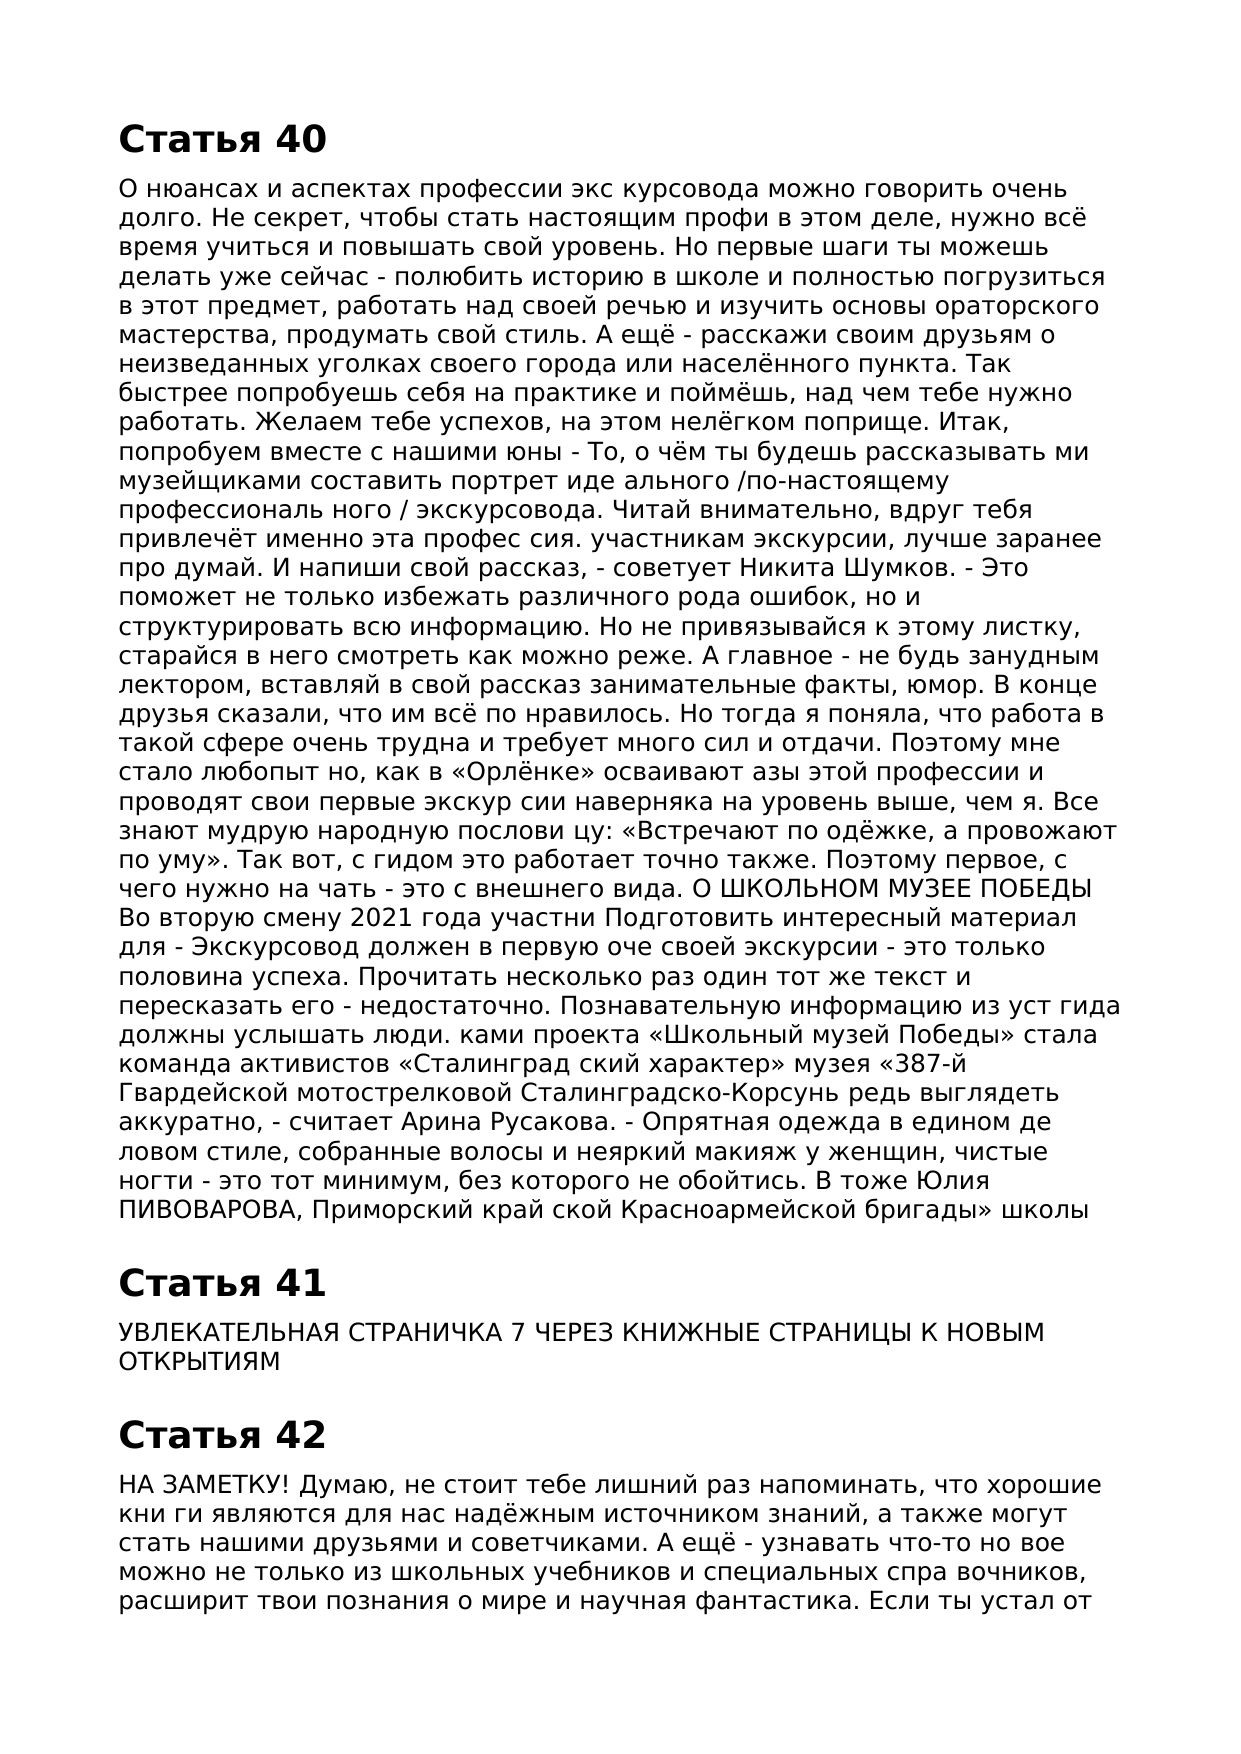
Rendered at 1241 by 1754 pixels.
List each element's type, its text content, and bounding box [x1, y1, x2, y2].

subtitle Статья 41 [118, 1262, 1122, 1305]
text О нюансах и аспектах профессии экс­ курсовода можно говорить очень долго. Не секрет, чтобы стать настоящим профи в этом деле, нужно всё время учиться и повышать свой уровень. Но первые шаги ты можешь делать уже сейчас - полюбить историю в школе и полностью погрузиться в этот предмет, работать над своей речью и изучить основы ораторского мастерства, продумать свой стиль. А ещё - расскажи своим друзьям о неизведанных уголках своего города или населённого пункта. Так быстрее попробуешь себя на практике и поймёшь, над чем тебе нужно работать. Желаем тебе успехов, на этом нелёгком поприще. Итак, попробуем вместе с нашими юны­ - То, о чём ты будешь рассказывать ми музейщиками составить портрет иде­ ального /по-настоящему профессиональ­ ного / экскурсовода. Читай внимательно, вдруг тебя привлечёт именно эта профес­ сия. участникам экскурсии, лучше заранее про­ думай. И напиши свой рассказ, - советует Никита Шумков. - Это поможет не только избежать различного рода ошибок, но и структурировать всю информацию. Но не привязывайся к этому листку, старайся в него смотреть как можно реже. А главное - не будь занудным лектором, вставляй в свой рассказ занимательные факты, юмор. В конце друзья сказали, что им всё по­ нравилось. Но тогда я поняла, что работа в такой сфере очень трудна и требует много сил и отдачи. Поэтому мне стало любопыт­ но, как в «Орлёнке» осваивают азы этой профессии и проводят свои первые экскур­ сии наверняка на уровень выше, чем я. Все знают мудрую народную послови­ цу: «Встречают по одёжке, а провожают по уму». Так вот, с гидом это работает точно также. Поэтому первое, с чего нужно на­ чать - это с внешнего вида. О ШКОЛЬНОМ МУЗЕЕ ПОБЕДЫ Во вторую смену 2021 года участни­ Подготовить интересный материал для - Экскурсовод должен в первую оче­ своей экскурсии - это только половина успеха. Прочитать несколько раз один тот же текст и пересказать его - недостаточно. Познавательную информацию из уст гида должны услышать люди. ками проекта «Школьный музей Победы» стала команда активистов «Сталинград­ ский характер» музея «387-й Гвардейской мотострелковой Сталинградско-Корсунь­ редь выглядеть аккуратно, - считает Арина Русакова. - Опрятная одежда в едином де­ ловом стиле, собранные волосы и неяркий макияж у женщин, чистые ногти - это тот минимум, без которого не обойтись. В тоже Юлия ПИВОВАРОВА, Приморский край ской Красноармейской бригады» школы [118, 174, 1122, 1224]
text НА ЗАМЕТКУ! Думаю, не стоит тебе лишний раз напоминать, что хорошие кни­ ги являются для нас надёжным источником знаний, а также могут стать нашими друзьями и советчиками. А ещё - узнавать что-то но­ вое можно не только из школьных учебников и специальных спра­ вочников, расширит твои познания о мире и научная фантастика. Если ты устал от [118, 1470, 1122, 1616]
text УВЛЕКАТЕЛЬНАЯ СТРАНИЧКА 7 ЧЕРЕЗ КНИЖНЫЕ СТРАНИЦЫ К НОВЫМ ОТКРЫТИЯМ [118, 1318, 1122, 1376]
subtitle Статья 40 [118, 118, 1122, 162]
subtitle Статья 42 [118, 1414, 1122, 1457]
